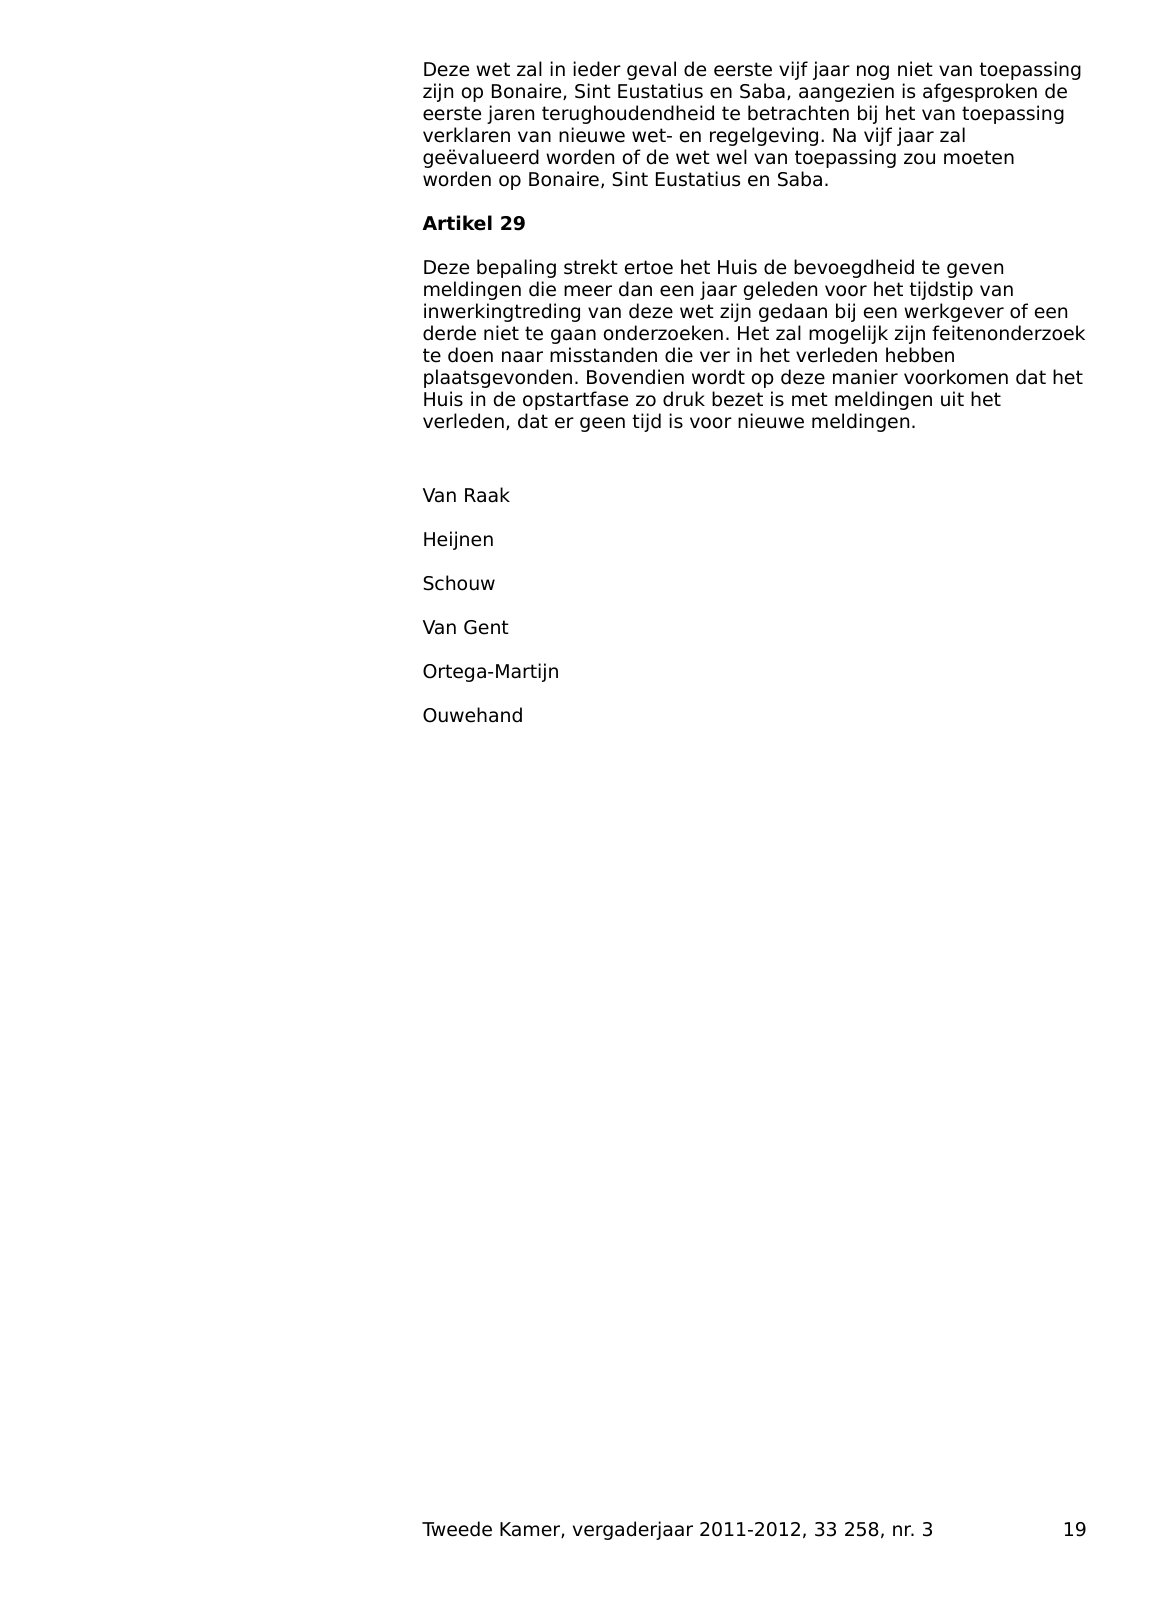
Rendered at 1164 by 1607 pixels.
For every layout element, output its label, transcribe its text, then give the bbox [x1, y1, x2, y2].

text Deze wet zal in ieder geval de eerste vijf jaar nog niet van toepassing zijn op Bonaire, Sint Eustatius en Saba, aangezien is afgesproken de eerste jaren terughoudendheid te betrachten bij het van toepassing verklaren van nieuwe wet- en regelgeving. Na vijf jaar zal geëvalueerd worden of de wet wel van toepassing zou moeten worden op Bonaire, Sint Eustatius en Saba. [422, 59, 1087, 191]
text Deze bepaling strekt ertoe het Huis de bevoegdheid te geven meldingen die meer dan een jaar geleden voor het tijdstip van inwerkingtreding van deze wet zijn gedaan bij een werkgever of een derde niet te gaan onderzoeken. Het zal mogelijk zijn feitenonderzoek te doen naar misstanden die ver in het verleden hebben plaatsgevonden. Bovendien wordt op deze manier voorkomen dat het Huis in de opstartfase zo druk bezet is met meldingen uit het verleden, dat er geen tijd is voor nieuwe meldingen. [422, 257, 1087, 433]
text Van Raak Heijnen Schouw Van Gent Ortega-Martijn Ouwehand [422, 463, 1087, 727]
subtitle Artikel 29 [422, 213, 1087, 235]
